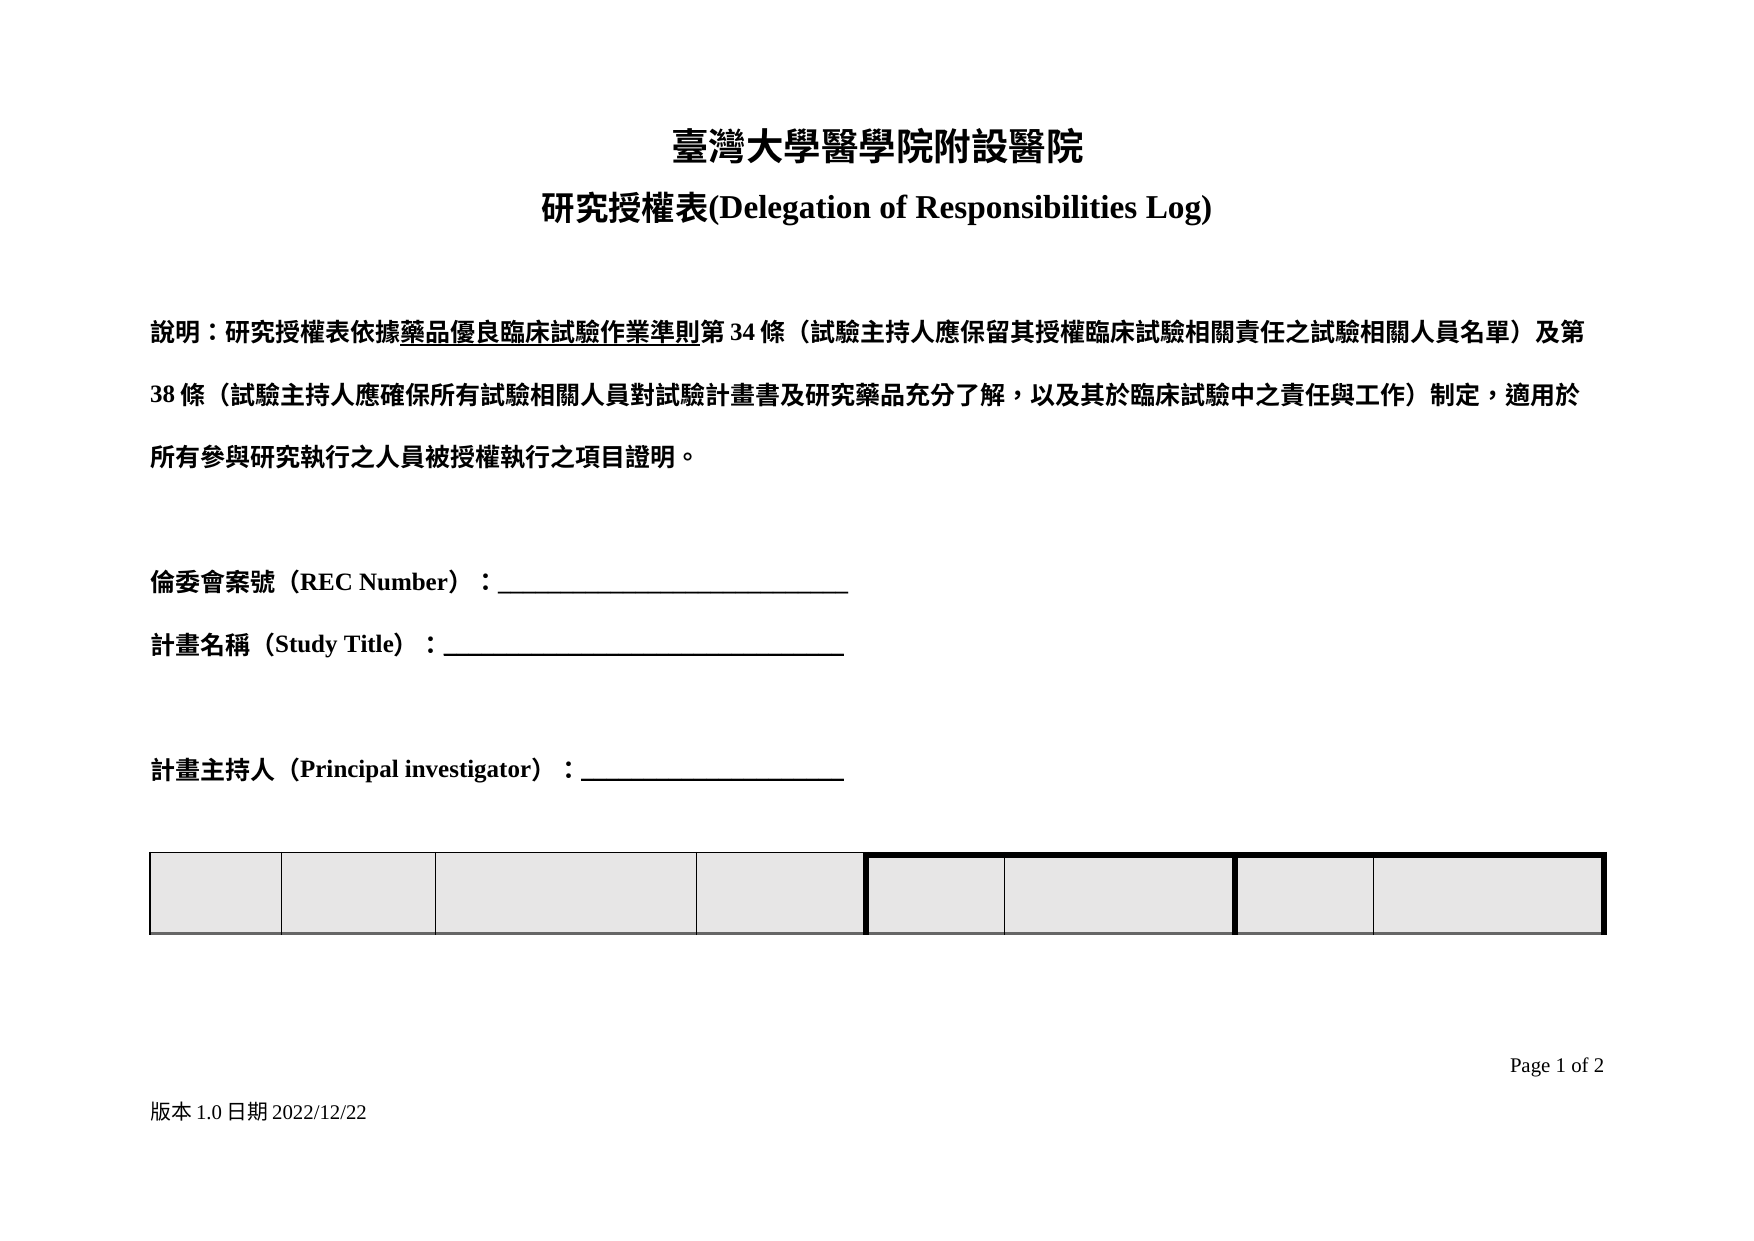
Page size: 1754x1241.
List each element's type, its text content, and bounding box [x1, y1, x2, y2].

text 倫委會案號（REC Number）：____________________________ [150, 539, 1604, 602]
table_header 計畫主持人簽名/日期 (PI Signature /Date) [1005, 858, 1232, 932]
table_header 計畫主持人簽名/日期 (PI Signature /Date) [1374, 858, 1601, 932]
text 臺灣大學醫學院附設醫院 [150, 102, 1604, 164]
table_header 開始日期 (Start Date) [869, 858, 1004, 932]
table_header 中文正楷簽名 (Signature) [697, 853, 863, 932]
table_header 被授權項目* (Study Tasks) [436, 853, 696, 932]
text 研究授權表(Delegation of Responsibilities Log) [150, 164, 1604, 227]
text 計畫主持人（Principal investigator）：_____________________ [150, 727, 1604, 789]
table_header 結束日期 (End Date) [1238, 858, 1373, 932]
table_header 計畫中角色 (Study Role) [282, 853, 435, 932]
text 計畫名稱（Study Title）：________________________________ [150, 602, 1604, 664]
table_header 姓名 (Name) [151, 853, 281, 932]
text 說明：研究授權表依據藥品優良臨床試驗作業準則第34條（試驗主持人應保留其授權臨床試驗相關責任之試驗相關人員名單）及第38條（試驗主持人應確保所有試驗相關人員對試驗計畫書及研究藥品充分了解，以及其於臨床試驗中之責任與工作）制定，適用於所有參與研究執行之人員被授權執行之項目證明。 [150, 289, 1604, 477]
